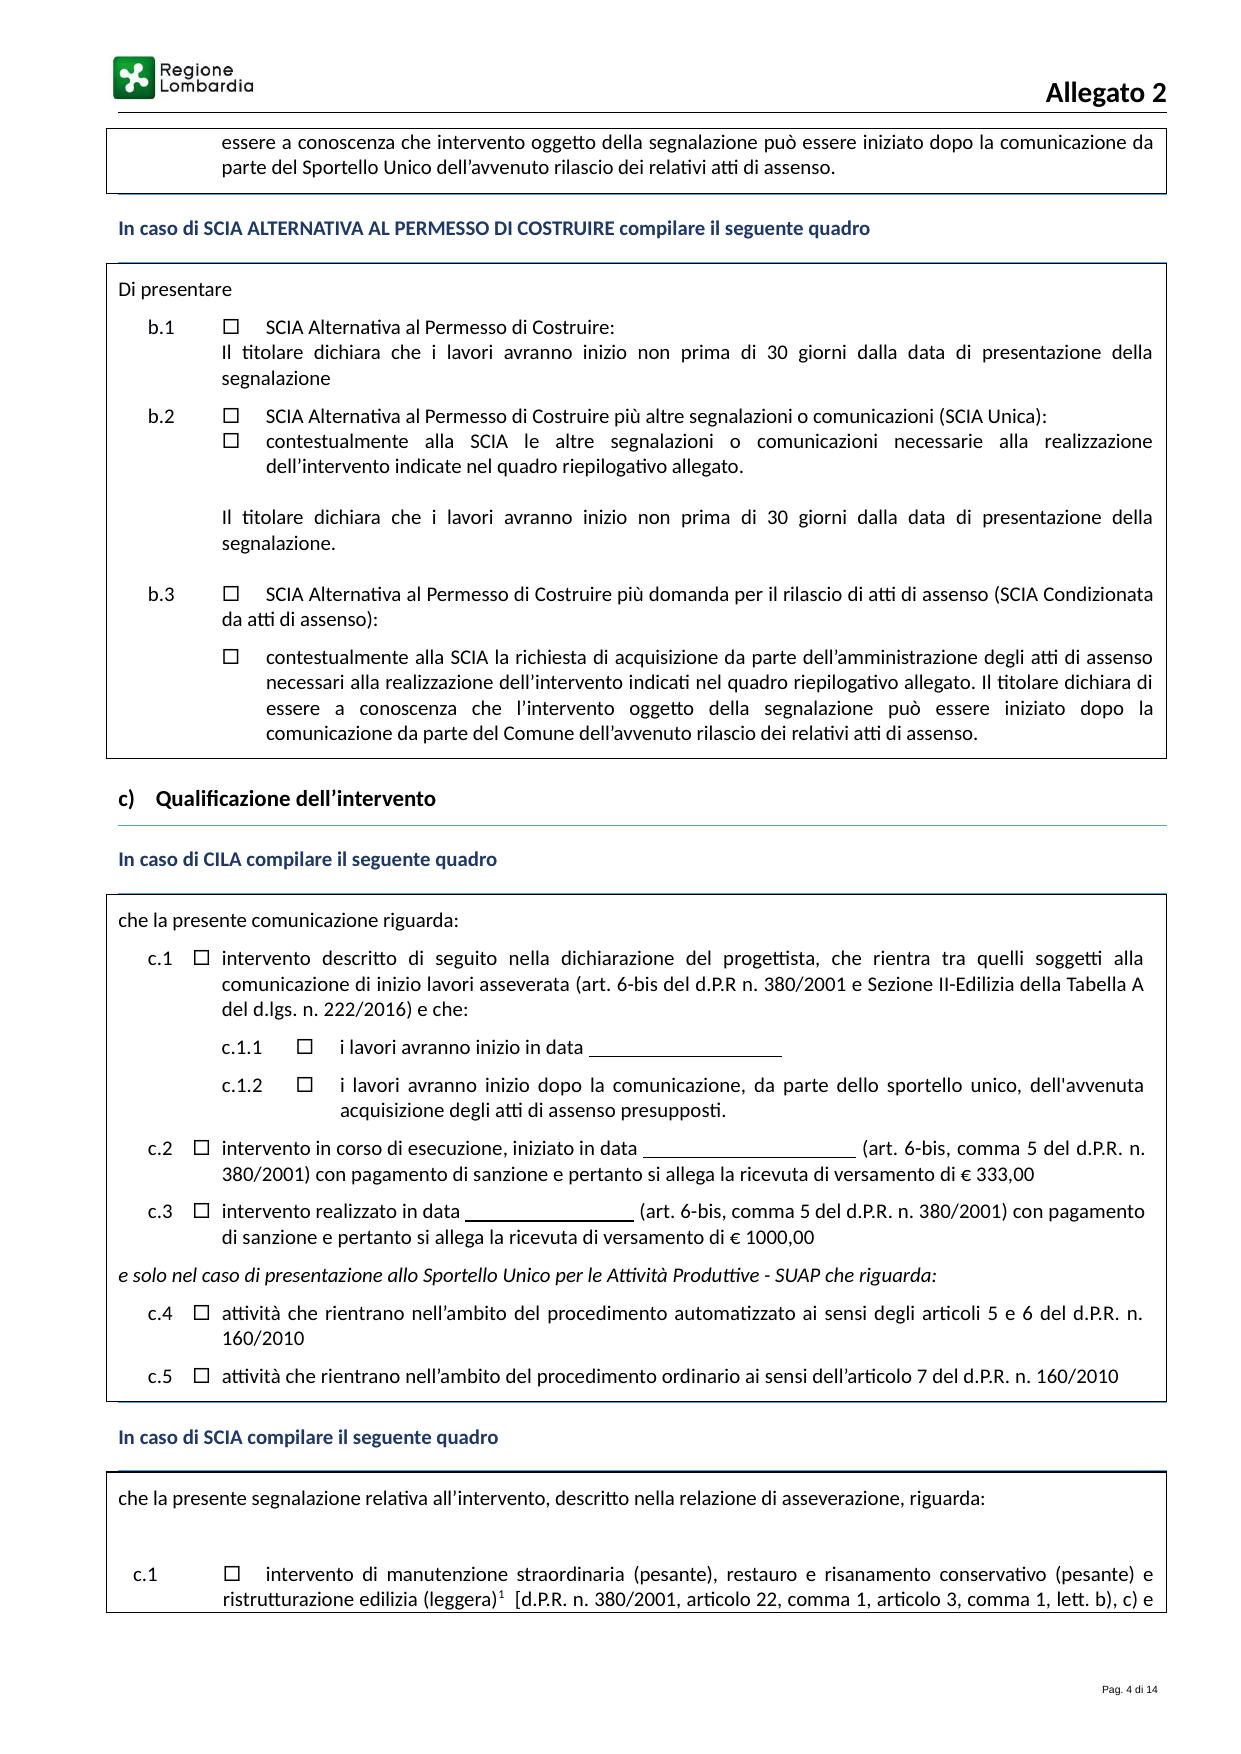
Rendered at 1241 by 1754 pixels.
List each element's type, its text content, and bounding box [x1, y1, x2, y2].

table_header che la presente comunicazione riguarda: c.1  intervento descritto di seguito nella dichiarazione del progettista, che rientra tra quelli soggetti alla comunicazione di inizio lavori asseverata (art. 6-bis del d.P.R n. 380/2001 e Sezione II-Edilizia della Tabella A del d.lgs. n. 222/2016) e che: c.1.1  i lavori avranno inizio in data c.1.2  i lavori avranno inizio dopo la comunicazione, da parte dello sportello unico, dell'avvenuta acquisizione degli atti di assenso presupposti. c.2  intervento in corso di esecuzione, iniziato in data (art. 6-bis, comma 5 del d.P.R. n. 380/2001) con pagamento di sanzione e pertanto si allega la ricevuta di versamento di € 333,00 c.3  intervento realizzato in data (art. 6-bis, comma 5 del d.P.R. n. 380/2001) con pagamento di sanzione e pertanto si allega la ricevuta di versamento di € 1000,00 e solo nel caso di presentazione allo Sportello Unico per le Attività Produttive - SUAP che riguarda: c.4  attività che rientrano nell’ambito del procedimento automatizzato ai sensi degli articoli 5 e 6 del d.P.R. n. 160/2010 c.5  attività che rientrano nell’ambito del procedimento ordinario ai sensi dell’articolo 7 del d.P.R. n. 160/2010 [107, 895, 1166, 1401]
list Qualificazione dell’intervento [118, 784, 1167, 812]
picture [99, 43, 266, 112]
table_header che la presente segnalazione relativa all’intervento, descritto nella relazione di asseverazione, riguarda:  intervento di manutenzione straordinaria (pesante), restauro e risanamento conservativo (pesante) e ristrutturazione edilizia (leggera) [d.P.R. n. 380/2001, articolo 22, comma 1, articolo 3, comma 1, lett. b), c) e [107, 1473, 1166, 1612]
table_header Di presentare  SCIA Alternativa al Permesso di Costruire: Il titolare dichiara che i lavori avranno inizio non prima di 30 giorni dalla data di presentazione della segnalazione  SCIA Alternativa al Permesso di Costruire più altre segnalazioni o comunicazioni (SCIA Unica): contestualmente alla SCIA le altre segnalazioni o comunicazioni necessarie alla realizzazione dell’intervento indicate nel quadro riepilogativo allegato. Il titolare dichiara che i lavori avranno inizio non prima di 30 giorni dalla data di presentazione della segnalazione.  SCIA Alternativa al Permesso di Costruire più domanda per il rilascio di atti di assenso (SCIA Condizionata da atti di assenso): contestualmente alla SCIA la richiesta di acquisizione da parte dell’amministrazione degli atti di assenso necessari alla realizzazione dell’intervento indicati nel quadro riepilogativo allegato. Il titolare dichiara di essere a conoscenza che l’intervento oggetto della segnalazione può essere iniziato dopo la comunicazione da parte del Comune dell’avvenuto rilascio dei relativi atti di assenso. [107, 264, 1166, 758]
text In caso di SCIA ALTERNATIVA AL PERMESSO DI COSTRUIRE compilare il seguente quadro [118, 195, 1167, 262]
text In caso di CILA compilare il seguente quadro [118, 826, 1167, 893]
text In caso di SCIA compilare il seguente quadro [118, 1403, 1167, 1470]
table_header essere a conoscenza che intervento oggetto della segnalazione può essere iniziato dopo la comunicazione da parte del Sportello Unico dell’avvenuto rilascio dei relativi atti di assenso. [107, 129, 1166, 192]
